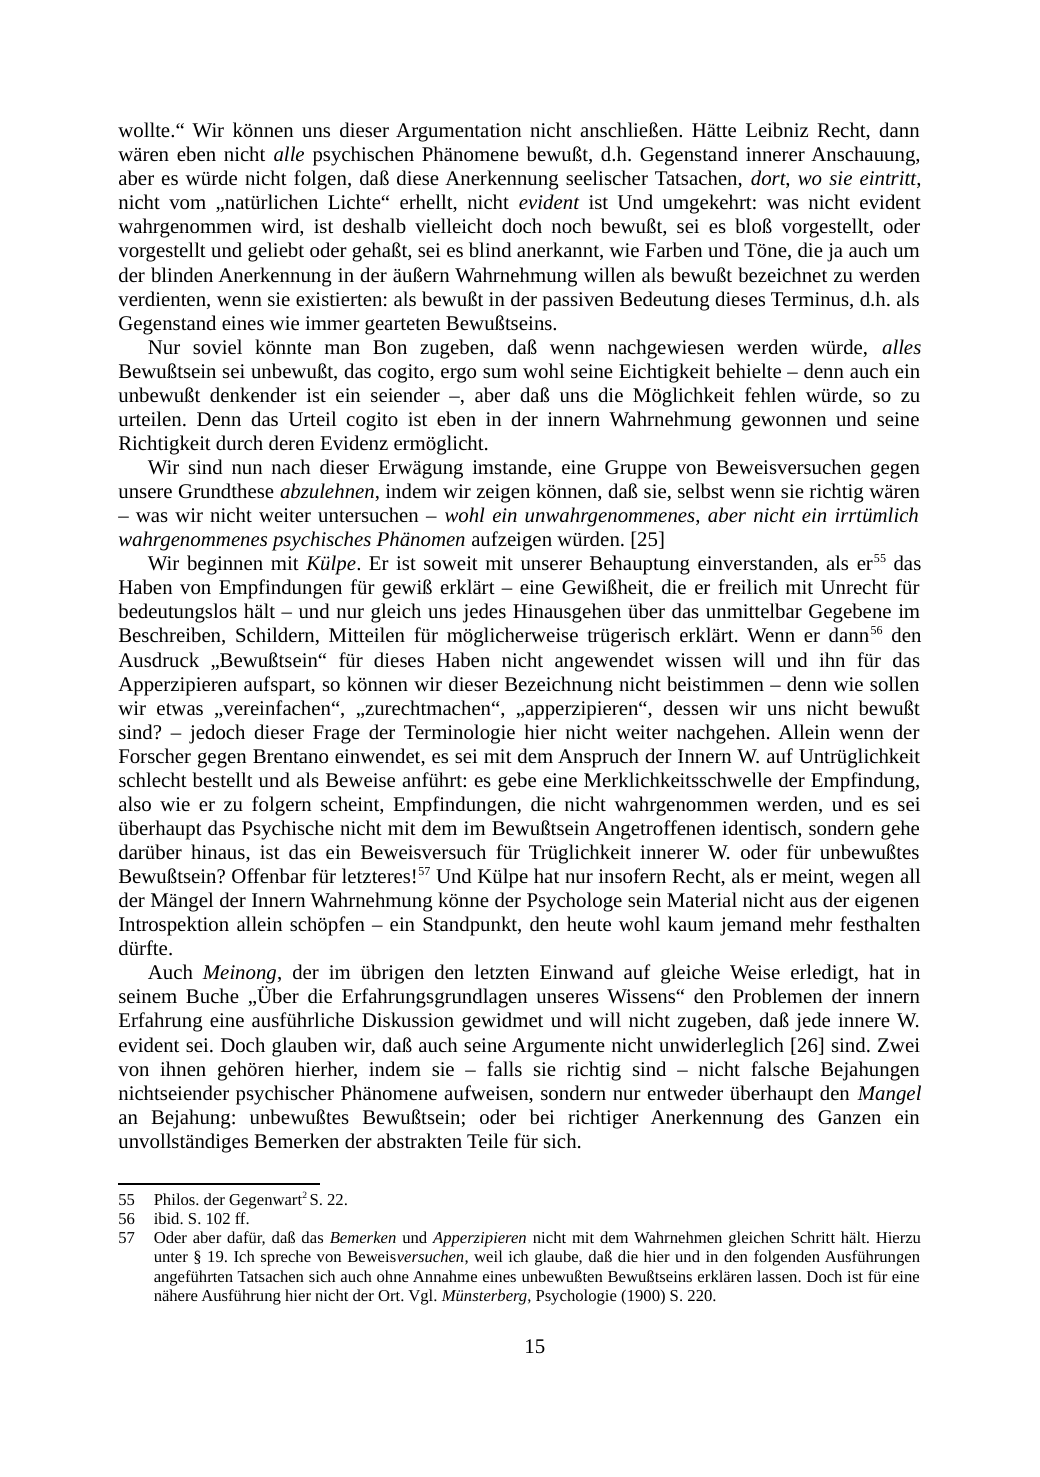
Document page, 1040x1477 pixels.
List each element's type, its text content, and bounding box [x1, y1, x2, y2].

text Philos. der Gegenwart2 S. 22. [118, 1190, 921, 1209]
text Auch Meinong, der im übrigen den letzten Einwand auf gleiche Weise erledigt, hat in seinem Buche „Über die Erfahrungsgrundlagen unseres Wissens“ den Problemen der innern Erfahrung eine ausführliche Diskussion gewidmet und will nicht zugeben, daß jede innere W. evident sei. Doch glauben wir, daß auch seine Argumente nicht unwiderleglich [26] sind. Zwei von ihnen gehören hierher, indem sie – falls sie richtig sind – nicht falsche Bejahungen nichtseiender psychischer Phänomene aufweisen, sondern nur entweder überhaupt den Mangel an Bejahung: unbewußtes Bewußtsein; oder bei richtiger Anerkennung des Ganzen ein unvollständiges Bemerken der abstrakten Teile für sich. [118, 960, 921, 1153]
text Wir sind nun nach dieser Erwägung imstande, eine Gruppe von Beweisversuchen gegen unsere Grundthese abzulehnen, indem wir zeigen können, daß sie, selbst wenn sie richtig wären – was wir nicht weiter untersuchen – wohl ein unwahrgenommenes, aber nicht ein irrtümlich wahrgenommenes psychisches Phänomen aufzeigen würden. [25] [118, 455, 921, 551]
text wollte.“ Wir können uns dieser Argumentation nicht anschließen. Hätte Leibniz Recht, dann wären eben nicht alle psychischen Phänomene bewußt, d.h. Gegenstand innerer Anschauung, aber es würde nicht folgen, daß diese Anerkennung seelischer Tatsachen, dort, wo sie eintritt, nicht vom „natürlichen Lichte“ erhellt, nicht evident ist Und umgekehrt: was nicht evident wahrgenommen wird, ist deshalb vielleicht doch noch bewußt, sei es bloß vorgestellt, oder vorgestellt und geliebt oder gehaßt, sei es blind anerkannt, wie Farben und Töne, die ja auch um der blinden Anerkennung in der äußern Wahrnehmung willen als bewußt bezeichnet zu werden verdienten, wenn sie existierten: als bewußt in der passiven Bedeutung dieses Terminus, d.h. als Gegenstand eines wie immer gearteten Bewußtseins. [118, 118, 921, 335]
text Wir beginnen mit Külpe. Er ist soweit mit unserer Behauptung einverstanden, als er das Haben von Empfindungen für gewiß erklärt – eine Gewißheit, die er freilich mit Unrecht für bedeutungslos hält – und nur gleich uns jedes Hinausgehen über das unmittelbar Gegebene im Beschreiben, Schildern, Mitteilen für möglicherweise trügerisch erklärt. Wenn er dann den Ausdruck „Bewußtsein“ für dieses Haben nicht angewendet wissen will und ihn für das Apperzipieren aufspart, so können wir dieser Bezeichnung nicht beistimmen – denn wie sollen wir etwas „vereinfachen“, „zurechtmachen“, „apperzipieren“, dessen wir uns nicht bewußt sind? – jedoch dieser Frage der Terminologie hier nicht weiter nachgehen. Allein wenn der Forscher gegen Brentano einwendet, es sei mit dem Anspruch der Innern W. auf Untrüglichkeit schlecht bestellt und als Beweise anführt: es gebe eine Merklichkeitsschwelle der Empfindung, also wie er zu folgern scheint, Empfindungen, die nicht wahrgenommen werden, und es sei überhaupt das Psychische nicht mit dem im Bewußtsein Angetroffenen identisch, sondern gehe darüber hinaus, ist das ein Beweisversuch für Trüglichkeit innerer W. oder für unbewußtes Bewußtsein? Offenbar für letzteres! Und Külpe hat nur insofern Recht, als er meint, wegen all der Mängel der Innern Wahrnehmung könne der Psychologe sein Material nicht aus der eigenen Introspektion allein schöpfen – ein Standpunkt, den heute wohl kaum jemand mehr festhalten dürfte. [118, 551, 921, 960]
text Nur soviel könnte man Bon zugeben, daß wenn nachgewiesen werden würde, alles Bewußtsein sei unbewußt, das cogito, ergo sum wohl seine Eichtigkeit behielte – denn auch ein unbewußt denkender ist ein seiender –, aber daß uns die Möglichkeit fehlen würde, so zu urteilen. Denn das Urteil cogito ist eben in der innern Wahrnehmung gewonnen und seine Richtigkeit durch deren Evidenz ermöglicht. [118, 335, 921, 455]
text Oder aber dafür, daß das Bemerken und Apperzipieren nicht mit dem Wahrnehmen gleichen Schritt hält. Hierzu unter § 19. Ich spreche von Beweisversuchen, weil ich glaube, daß die hier und in den folgenden Ausführungen angeführten Tatsachen sich auch ohne Annahme eines unbewußten Bewußtseins erklären lassen. Doch ist für eine nähere Ausführung hier nicht der Ort. Vgl. Münsterberg, Psychologie (1900) S. 220. [118, 1228, 921, 1305]
text ibid. S. 102 ff. [118, 1209, 921, 1228]
